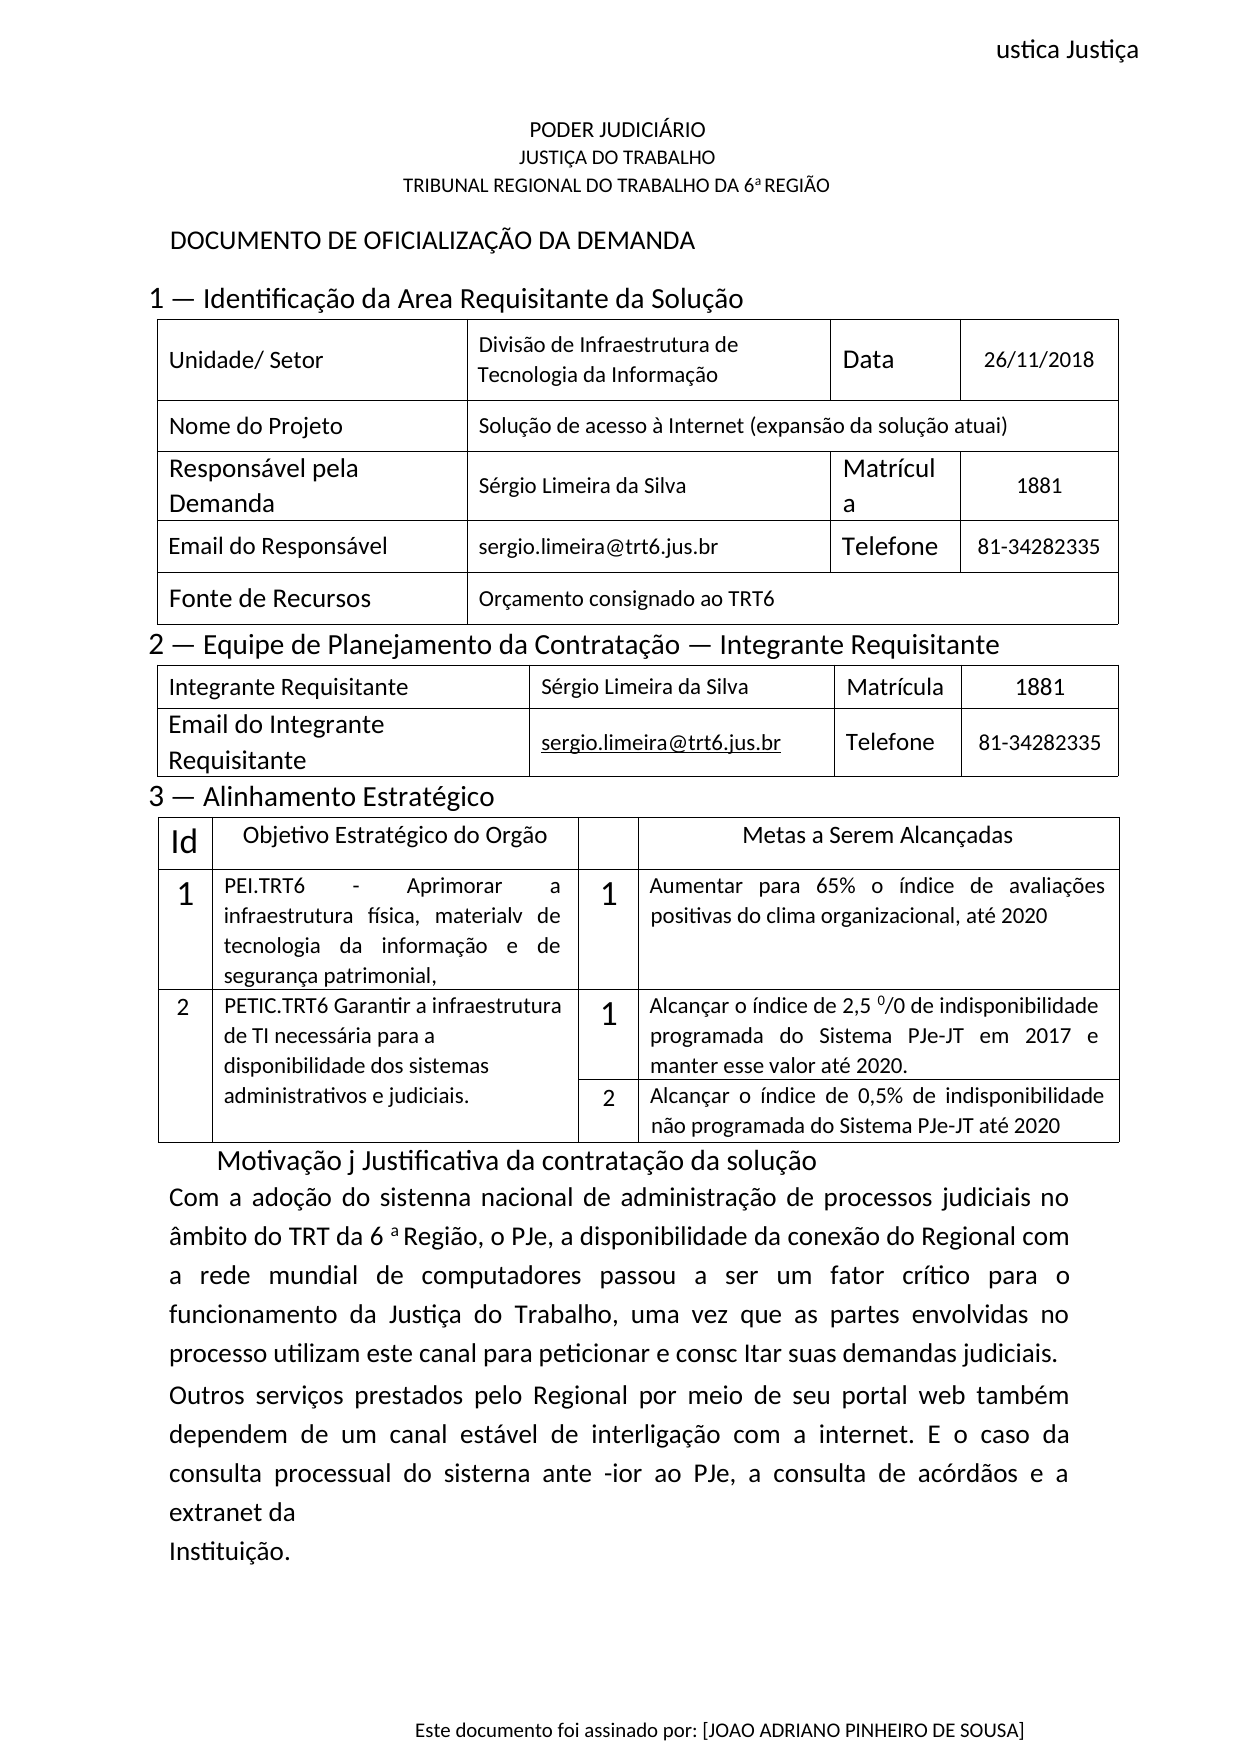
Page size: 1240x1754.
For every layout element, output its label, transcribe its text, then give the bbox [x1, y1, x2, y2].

table_header Divisão de Infraestrutura de Tecnologia da Informação [468, 320, 830, 399]
table_cell Responsável pela Demanda [158, 452, 467, 519]
table_cell sergio.limeira@trt6.jus.br [468, 521, 830, 572]
table_header Id [159, 818, 212, 869]
table_header Data [831, 320, 960, 399]
table_cell 1 [579, 870, 638, 989]
table_cell 2 [159, 990, 212, 1142]
table_header Sérgio Limeira da Silva [530, 666, 834, 708]
table_header Unidade/ Setor [158, 320, 467, 399]
text Este documento foi assinado por: [JOAO ADRIANO PINHEIRO DE SOUSA] [415, 1718, 1139, 1743]
table_header Integrante Requisitante [158, 666, 529, 708]
table_cell Sérgio Limeira da Silva [468, 452, 830, 519]
text Instituição. [169, 1534, 1071, 1568]
table_cell Orçamento consignado ao TRT6 [468, 573, 1118, 624]
list — Alinhamento Estratégico [148, 776, 1139, 814]
text DOCUMENTO DE OFICIALIZAÇÃO DA DEMANDA [170, 223, 1071, 256]
subtitle PODER JUDICIÁRIO [170, 115, 1065, 143]
table_cell sergio.limeira@trt6.jus.br [530, 709, 834, 776]
text ustica Justiça [170, 32, 1139, 65]
table_cell 1881 [961, 452, 1118, 519]
table_cell Telefone [835, 709, 961, 776]
text Outros serviços prestados pelo Regional por meio de seu portal web também dependem de um canal estável de interligação com a internet. E o caso da consulta processual do sisterna ante -ior ao PJe, a consulta de acórdãos e a extranet da [169, 1378, 1071, 1528]
table_cell Solução de acesso à Internet (expansão da solução atuai) [468, 401, 1118, 451]
table_cell Email do Integrante Requisitante [158, 709, 529, 776]
subtitle JUSTIÇA DO TRABALHO [170, 144, 1064, 170]
table_cell 1 [159, 870, 212, 989]
table_cell Fonte de Recursos [158, 573, 467, 624]
table_cell Alcançar o índice de 0,5% de indisponibilidade não programada do Sistema PJe-JT até 2020 [639, 1080, 1119, 1142]
table_header [579, 818, 638, 869]
text TRIBUNAL REGIONAL DO TRABALHO DA 6a REGIÃO [403, 172, 1139, 197]
table_header Matrícula [835, 666, 961, 708]
table_cell 81-34282335 [961, 521, 1118, 572]
table_cell 81-34282335 [962, 709, 1118, 776]
table_cell Aumentar para 65% o índice de avaliações positivas do clima organizacional, até 2020 [639, 870, 1119, 989]
table_cell Telefone [831, 521, 960, 572]
table_cell Matrícula [831, 452, 960, 519]
table_header 26/11/2018 [961, 320, 1118, 399]
table_cell Nome do Projeto [158, 401, 467, 451]
table_cell PEI.TRT6 - Aprimorar a infraestrutura física, materialv de tecnologia da informação e de segurança patrimonial, [213, 870, 578, 989]
table_cell PETIC.TRT6 Garantir a infraestrutura de TI necessária para a disponibilidade dos sistemas administrativos e judiciais. [213, 990, 578, 1142]
text Motivação j Justificativa da contratação da solução [216, 1142, 1139, 1178]
table_cell 2 [579, 1080, 638, 1142]
text Com a adoção do sistenna nacional de administração de processos judiciais no âmbito do TRT da 6 a Região, o PJe, a disponibilidade da conexão do Regional com a rede mundial de computadores passou a ser um fator crítico para o funcionamento da Justiça do Trabalho, uma vez que as partes envolvidas no processo utilizam este canal para peticionar e consc Itar suas demandas judiciais. [169, 1180, 1071, 1369]
table_header Objetivo Estratégico do Orgão [213, 818, 578, 869]
table_cell Email do Responsável [158, 521, 467, 572]
list — Equipe de Planejamento da Contratação — Integrante Requisitante [148, 624, 1139, 662]
table_cell Alcançar o índice de 2,5 0/0 de indisponibilidade programada do Sistema PJe-JT em 2017 e manter esse valor até 2020. [639, 990, 1119, 1079]
table_header Metas a Serem Alcançadas [639, 818, 1119, 869]
table_cell 1 [579, 990, 638, 1079]
table_header 1881 [962, 666, 1118, 708]
list — Identificação da Area Requisitante da Solução [148, 278, 1139, 316]
